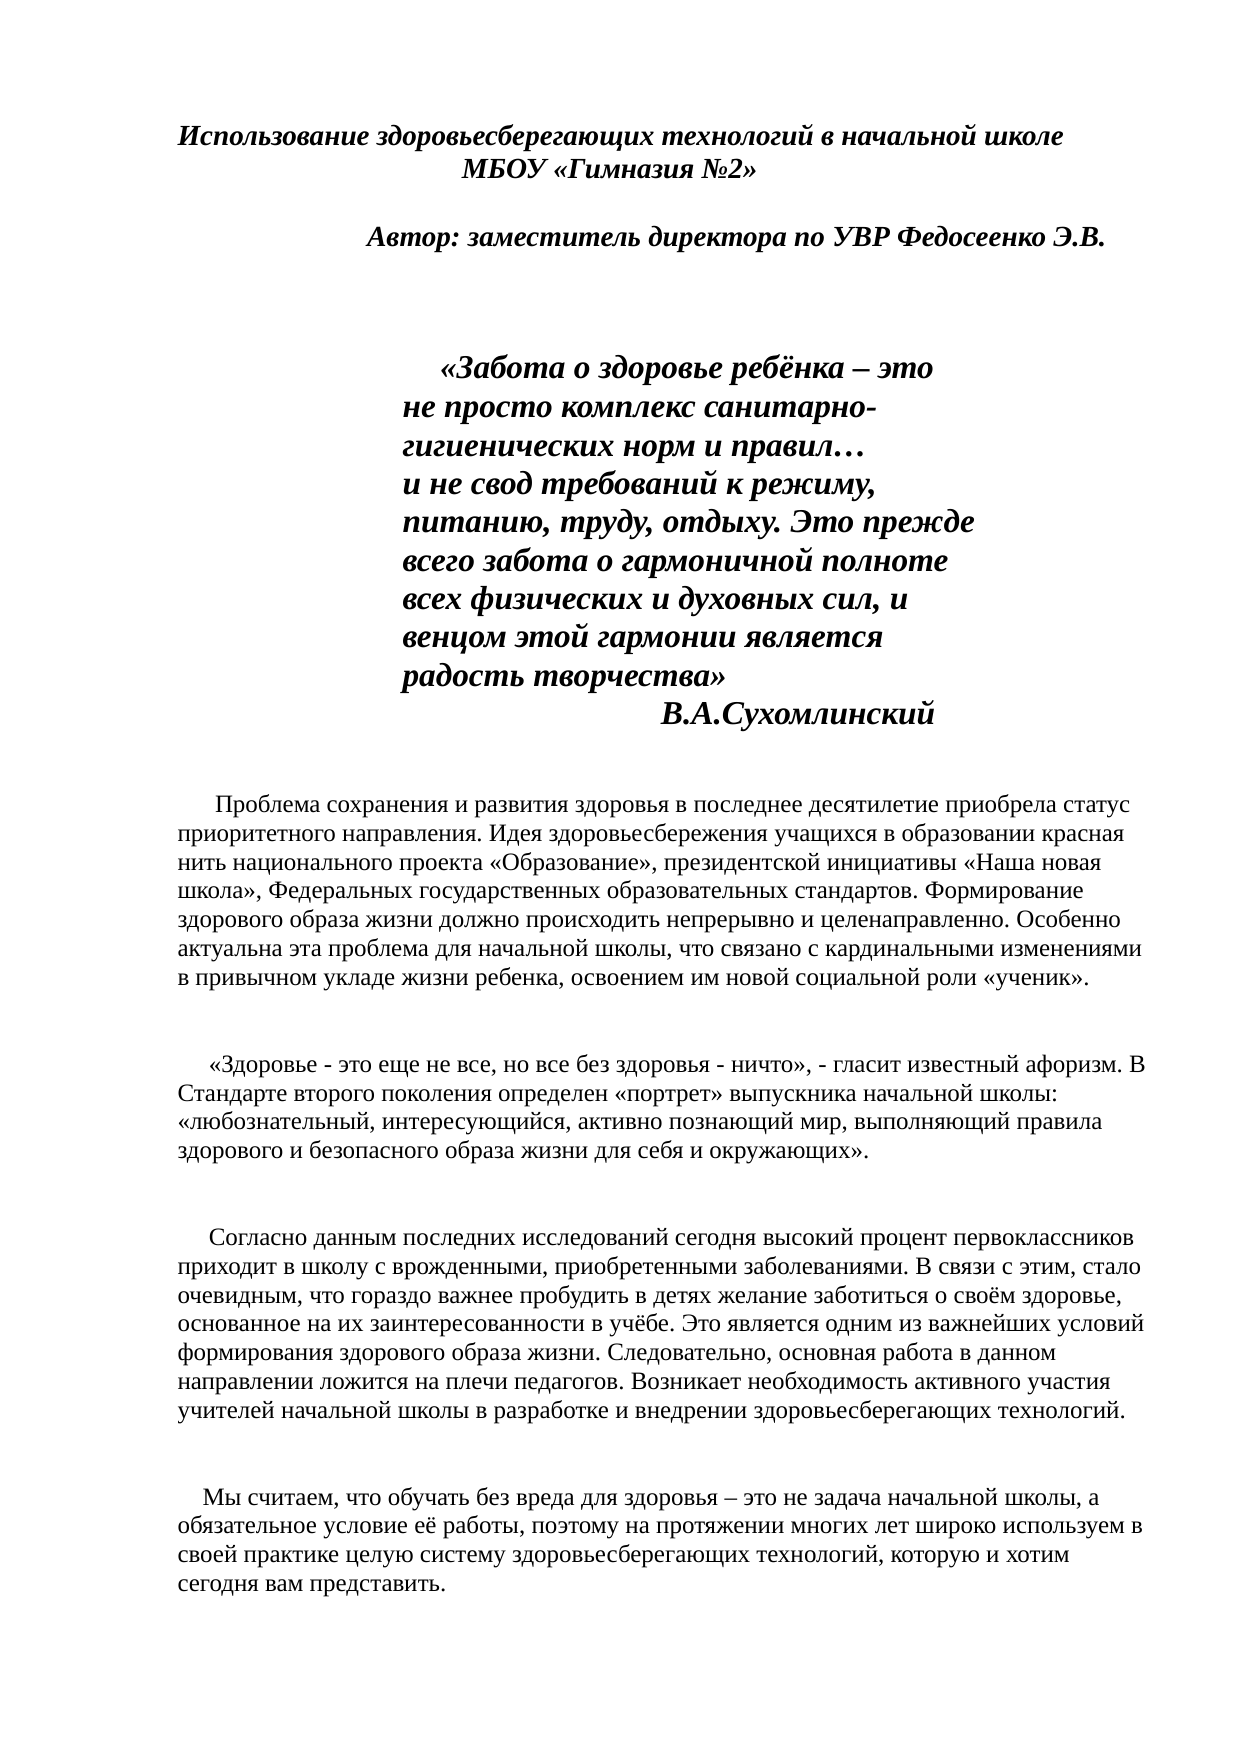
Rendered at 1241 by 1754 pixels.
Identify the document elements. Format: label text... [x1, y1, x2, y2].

text Использование здоровьесберегающих технологий в начальной школе [177, 118, 1152, 152]
text гигиенических норм и правил… [177, 425, 1152, 463]
text Согласно данным последних исследований сегодня высокий процент первоклассников приходит в школу с врожденными, приобретенными заболеваниями. В связи с этим, стало очевидным, что гораздо важнее пробудить в детях желание заботиться о своём здоровье, основанное на их заинтересованности в учёбе. Это является одним из важнейших условий формирования здорового образа жизни. Следовательно, основная работа в данном направлении ложится на плечи педагогов. Возникает необходимость активного участия учителей начальной школы в разработке и внедрении здоровьесберегающих технологий. [177, 1222, 1152, 1423]
text Автор: заместитель директора по УВР Федосеенко Э.В. [177, 219, 1152, 252]
text всех физических и духовных сил, и [177, 578, 1152, 616]
text всего забота о гармоничной полноте [177, 540, 1152, 578]
text питанию, труду, отдыху. Это прежде [177, 501, 1152, 540]
text не просто комплекс санитарно- [177, 386, 1152, 425]
text и не свод требований к режиму, [177, 463, 1152, 501]
text Мы считаем, что обучать без вреда для здоровья – это не задача начальной школы, а обязательное условие её работы, поэтому на протяжении многих лет широко используем в своей практике целую систему здоровьесберегающих технологий, которую и хотим сегодня вам представить. [177, 1482, 1152, 1597]
text МБОУ «Гимназия №2» [177, 152, 1152, 185]
text «Забота о здоровье ребёнка – это [177, 343, 1152, 386]
text В.А.Сухомлинский [177, 693, 1152, 731]
text венцом этой гармонии является [177, 616, 1152, 655]
text «Здоровье - это еще не все, но все без здоровья - ничто», - гласит известный афоризм. В Стандарте второго поколения определен «портрет» выпускника начальной школы: «любознательный, интересующийся, активно познающий мир, выполняющий правила здорового и безопасного образа жизни для себя и окружающих». [177, 1049, 1152, 1164]
text Проблема сохранения и развития здоровья в последнее десятилетие приобрела статус приоритетного направления. Идея здоровьесбережения учащихся в образовании красная нить национального проекта «Образование», президентской инициативы «Наша новая школа», Федеральных государственных образовательных стандартов. Формирование здорового образа жизни должно происходить непрерывно и целенаправленно. Особенно актуальна эта проблема для начальной школы, что связано с кардинальными изменениями в привычном укладе жизни ребенка, освоением им новой социальной роли «ученик». [177, 789, 1152, 991]
text радость творчества» [177, 655, 1152, 693]
